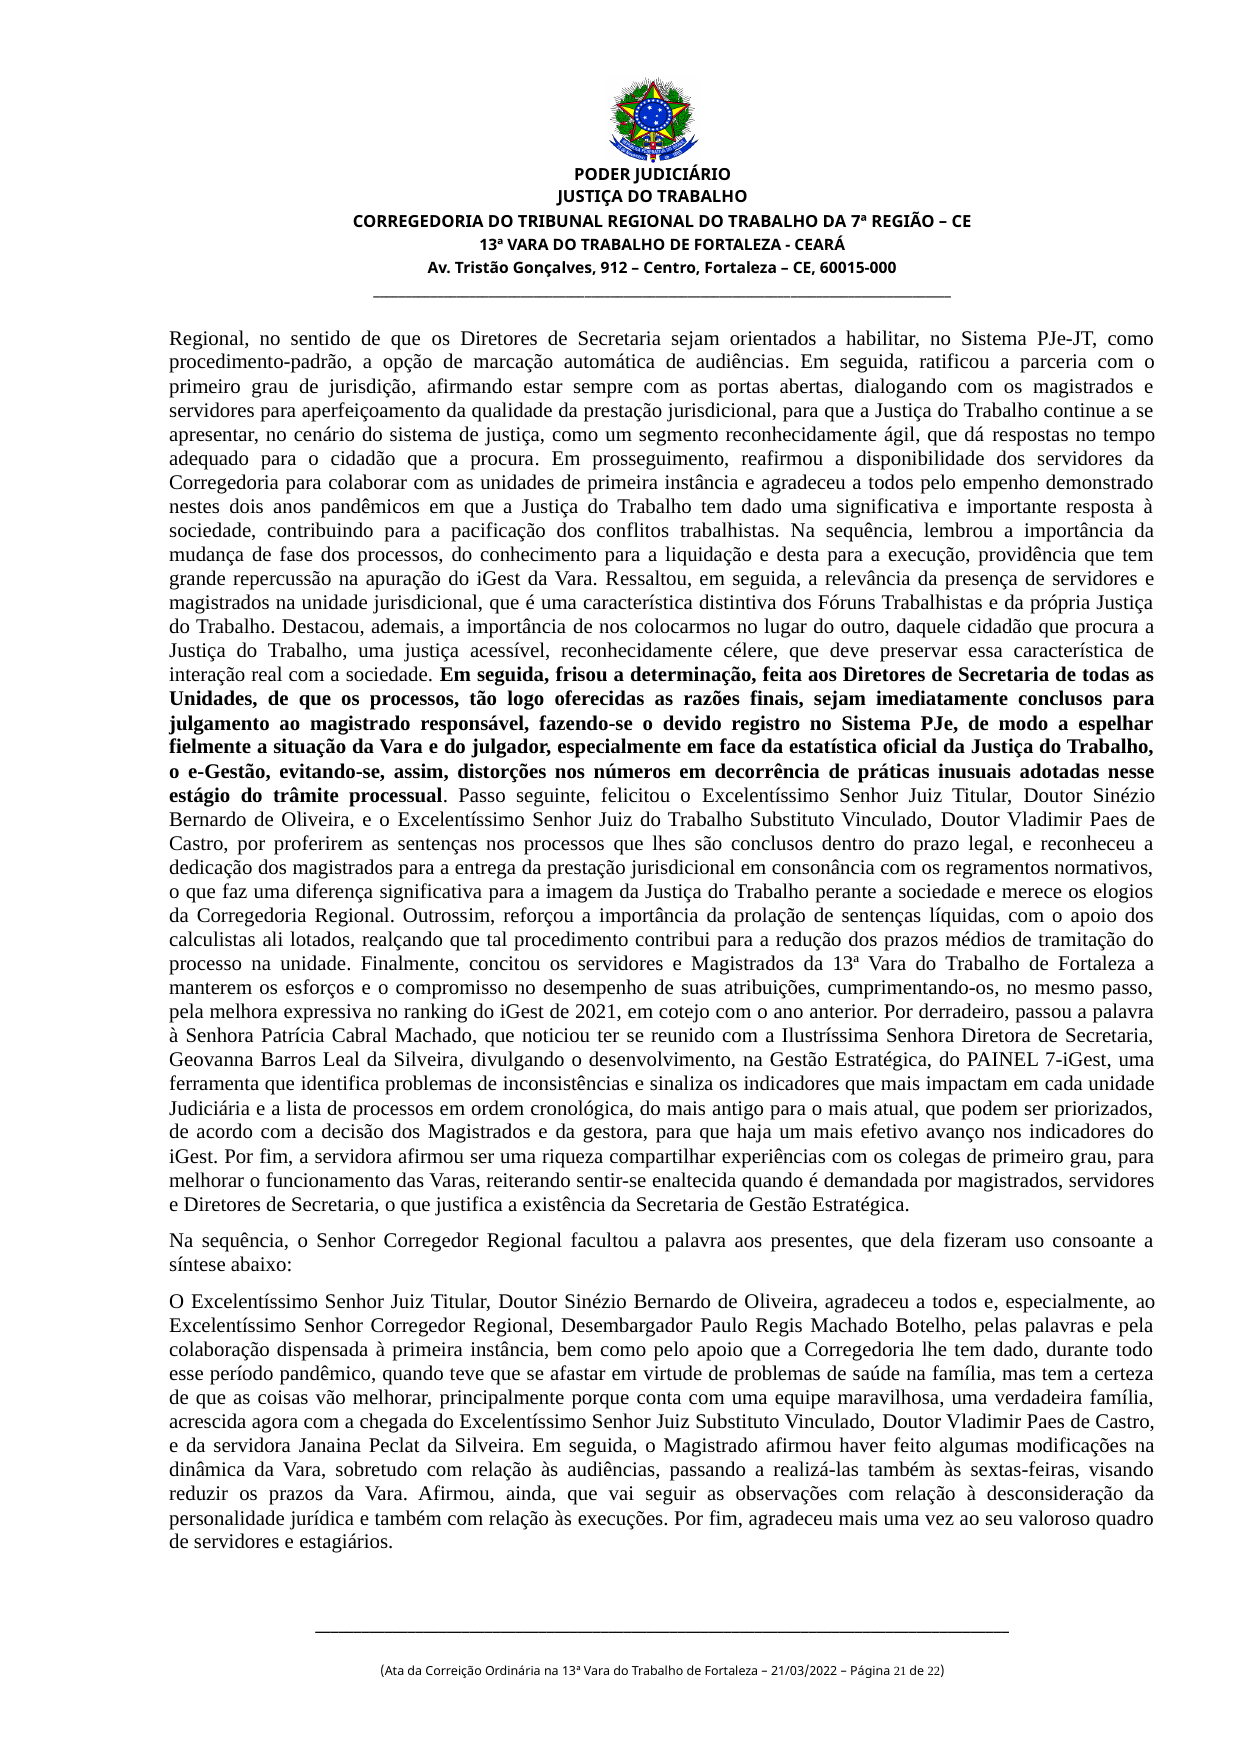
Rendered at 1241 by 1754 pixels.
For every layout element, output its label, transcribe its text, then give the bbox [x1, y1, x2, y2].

text Regional, no sentido de que os Diretores de Secretaria sejam orientados a habilitar, no Sistema PJe-JT, como procedimento-padrão, a opção de marcação automática de audiências. Em seguida, ratificou a parceria com o primeiro grau de jurisdição, afirmando estar sempre com as portas abertas, dialogando com os magistrados e servidores para aperfeiçoamento da qualidade da prestação jurisdicional, para que a Justiça do Trabalho continue a se apresentar, no cenário do sistema de justiça, como um segmento reconhecidamente ágil, que dá respostas no tempo adequado para o cidadão que a procura. Em prosseguimento, reafirmou a disponibilidade dos servidores da Corregedoria para colaborar com as unidades de primeira instância e agradeceu a todos pelo empenho demonstrado nestes dois anos pandêmicos em que a Justiça do Trabalho tem dado uma significativa e importante resposta à sociedade, contribuindo para a pacificação dos conflitos trabalhistas. Na sequência, lembrou a importância da mudança de fase dos processos, do conhecimento para a liquidação e desta para a execução, providência que tem grande repercussão na apuração do iGest da Vara. Ressaltou, em seguida, a relevância da presença de servidores e magistrados na unidade jurisdicional, que é uma característica distintiva dos Fóruns Trabalhistas e da própria Justiça do Trabalho. Destacou, ademais, a importância de nos colocarmos no lugar do outro, daquele cidadão que procura a Justiça do Trabalho, uma justiça acessível, reconhecidamente célere, que deve preservar essa característica de interação real com a sociedade. Em seguida, frisou a determinação, feita aos Diretores de Secretaria de todas as Unidades, de que os processos, tão logo oferecidas as razões finais, sejam imediatamente conclusos para julgamento ao magistrado responsável, fazendo-se o devido registro no Sistema PJe, de modo a espelhar fielmente a situação da Vara e do julgador, especialmente em face da estatística oficial da Justiça do Trabalho, o e-Gestão, evitando-se, assim, distorções nos números em decorrência de práticas inusuais adotadas nesse estágio do trâmite processual. Passo seguinte, felicitou o Excelentíssimo Senhor Juiz Titular, Doutor Sinézio Bernardo de Oliveira, e o Excelentíssimo Senhor Juiz do Trabalho Substituto Vinculado, Doutor Vladimir Paes de Castro, por proferirem as sentenças nos processos que lhes são conclusos dentro do prazo legal, e reconheceu a dedicação dos magistrados para a entrega da prestação jurisdicional em consonância com os regramentos normativos, o que faz uma diferença significativa para a imagem da Justiça do Trabalho perante a sociedade e merece os elogios da Corregedoria Regional. Outrossim, reforçou a importância da prolação de sentenças líquidas, com o apoio dos calculistas ali lotados, realçando que tal procedimento contribui para a redução dos prazos médios de tramitação do processo na unidade. Finalmente, concitou os servidores e Magistrados da 13ª Vara do Trabalho de Fortaleza a manterem os esforços e o compromisso no desempenho de suas atribuições, cumprimentando-os, no mesmo passo, pela melhora expressiva no ranking do iGest de 2021, em cotejo com o ano anterior. Por derradeiro, passou a palavra à Senhora Patrícia Cabral Machado, que noticiou ter se reunido com a Ilustríssima Senhora Diretora de Secretaria, Geovanna Barros Leal da Silveira, divulgando o desenvolvimento, na Gestão Estratégica, do PAINEL 7-iGest, uma ferramenta que identifica problemas de inconsistências e sinaliza os indicadores que mais impactam em cada unidade Judiciária e a lista de processos em ordem cronológica, do mais antigo para o mais atual, que podem ser priorizados, de acordo com a decisão dos Magistrados e da gestora, para que haja um mais efetivo avanço nos indicadores do iGest. Por fim, a servidora afirmou ser uma riqueza compartilhar experiências com os colegas de primeiro grau, para melhorar o funcionamento das Varas, reiterando sentir-se enaltecida quando é demandada por magistrados, servidores e Diretores de Secretaria, o que justifica a existência da Secretaria de Gestão Estratégica. [169, 325, 1155, 1216]
text O Excelentíssimo Senhor Juiz Titular, Doutor Sinézio Bernardo de Oliveira, agradeceu a todos e, especialmente, ao Excelentíssimo Senhor Corregedor Regional, Desembargador Paulo Regis Machado Botelho, pelas palavras e pela colaboração dispensada à primeira instância, bem como pelo apoio que a Corregedoria lhe tem dado, durante todo esse período pandêmico, quando teve que se afastar em virtude de problemas de saúde na família, mas tem a certeza de que as coisas vão melhorar, principalmente porque conta com uma equipe maravilhosa, uma verdadeira família, acrescida agora com a chegada do Excelentíssimo Senhor Juiz Substituto Vinculado, Doutor Vladimir Paes de Castro, e da servidora Janaina Peclat da Silveira. Em seguida, o Magistrado afirmou haver feito algumas modificações na dinâmica da Vara, sobretudo com relação às audiências, passando a realizá-las também às sextas-feiras, visando reduzir os prazos da Vara. Afirmou, ainda, que vai seguir as observações com relação à desconsideração da personalidade jurídica e também com relação às execuções. Por fim, agradeceu mais uma vez ao seu valoroso quadro de servidores e estagiários. [169, 1289, 1155, 1553]
picture [604, 75, 700, 164]
text Na sequência, o Senhor Corregedor Regional facultou a palavra aos presentes, que dela fizeram uso consoante a síntese abaixo: [169, 1228, 1155, 1276]
